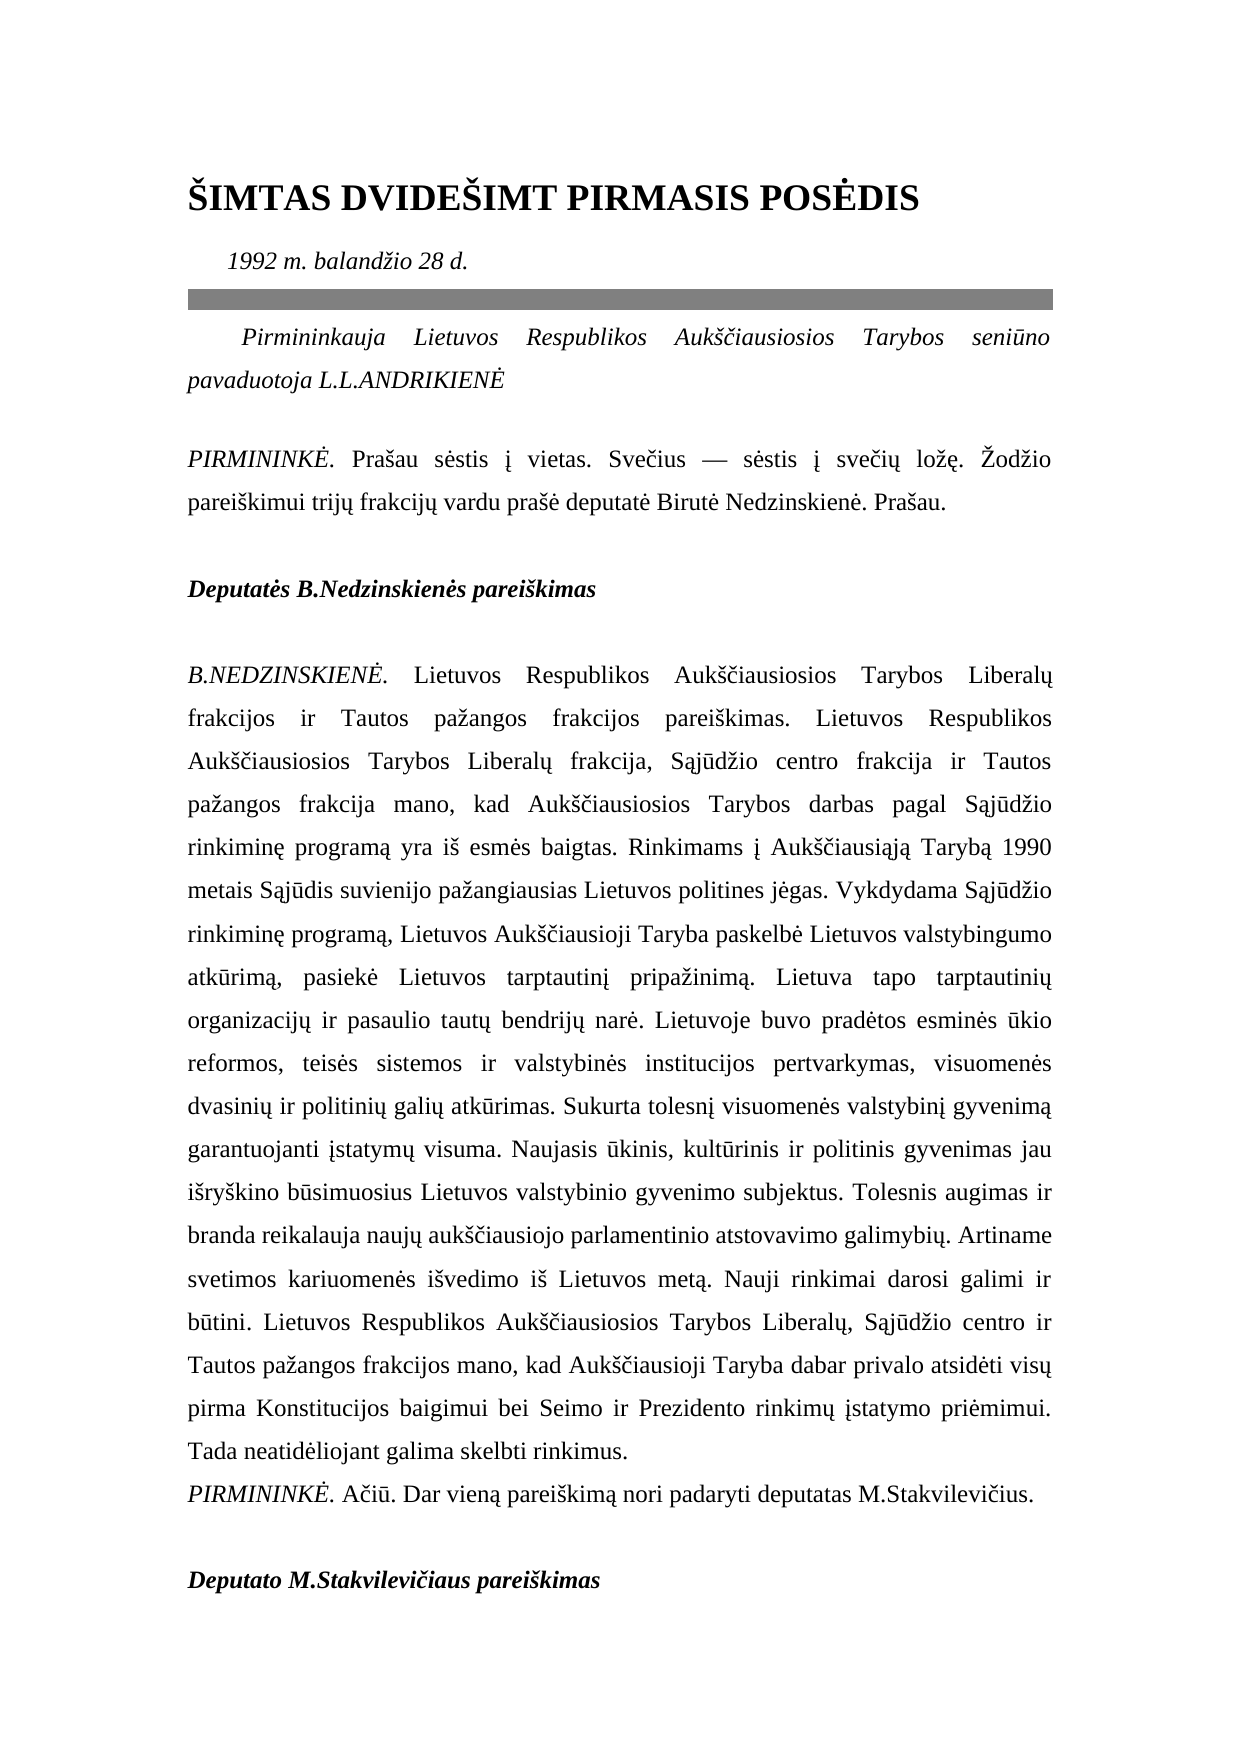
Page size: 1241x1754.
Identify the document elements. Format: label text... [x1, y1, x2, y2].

text Deputato M.Stakvilevičiaus pareiškimas [187, 1566, 1053, 1594]
text PIRMININKĖ. Ačiū. Dar vieną pareiškimą nori padaryti deputatas M.Stakvilevičius. [187, 1479, 1053, 1508]
text PIRMININKĖ. Prašau sėstis į vietas. Svečius — sėstis į svečių ložę. Žodžio pareiškimui trijų frakcijų vardu prašė deputatė Birutė Nedzinskienė. Prašau. [187, 444, 1053, 516]
text B.NEDZINSKIENĖ. Lietuvos Respublikos Aukščiausiosios Tarybos Liberalų frakcijos ir Tautos pažangos frakcijos pareiškimas. Lietuvos Respublikos Aukščiausiosios Tarybos Liberalų frakcija, Sąjūdžio centro frakcija ir Tautos pažangos frakcija mano, kad Aukščiausiosios Tarybos darbas pagal Sąjūdžio rinkiminę programą yra iš esmės baigtas. Rinkimams į Aukščiausiąją Tarybą 1990 metais Sąjūdis suvienijo pažangiausias Lietuvos politines jėgas. Vykdydama Sąjūdžio rinkiminę programą, Lietuvos Aukščiausioji Taryba paskelbė Lietuvos valstybingumo atkūrimą, pasiekė Lietuvos tarptautinį pripažinimą. Lietuva tapo tarptautinių organizacijų ir pasaulio tautų bendrijų narė. Lietuvoje buvo pradėtos esminės ūkio reformos, teisės sistemos ir valstybinės institucijos pertvarkymas, visuomenės dvasinių ir politinių galių atkūrimas. Sukurta tolesnį visuomenės valstybinį gyvenimą garantuojanti įstatymų visuma. Naujasis ūkinis, kultūrinis ir politinis gyvenimas jau išryškino būsimuosius Lietuvos valstybinio gyvenimo subjektus. Tolesnis augimas ir branda reikalauja naujų aukščiausiojo parlamentinio atstovavimo galimybių. Artiname svetimos kariuomenės išvedimo iš Lietuvos metą. Nauji rinkimai darosi galimi ir būtini. Lietuvos Respublikos Aukščiausiosios Tarybos Liberalų, Sąjūdžio centro ir Tautos pažangos frakcijos mano, kad Aukščiausioji Taryba dabar privalo atsidėti visų pirma Konstitucijos baigimui bei Seimo ir Prezidento rinkimų įstatymo priėmimui. Tada neatidėliojant galima skelbti rinkimus. [187, 660, 1053, 1465]
subtitle ŠIMTAS DVIDEŠIMT PIRMASIS POSĖDIS [187, 175, 1053, 218]
text Pirmininkauja Lietuvos Respublikos Aukščiausiosios Tarybos seniūno pavaduotoja L.L.ANDRIKIENĖ [187, 322, 1053, 394]
subtitle Deputatės B.Nedzinskienės pareiškimas [187, 574, 1053, 602]
text 1992 m. balandžio 28 d. [187, 246, 1053, 275]
